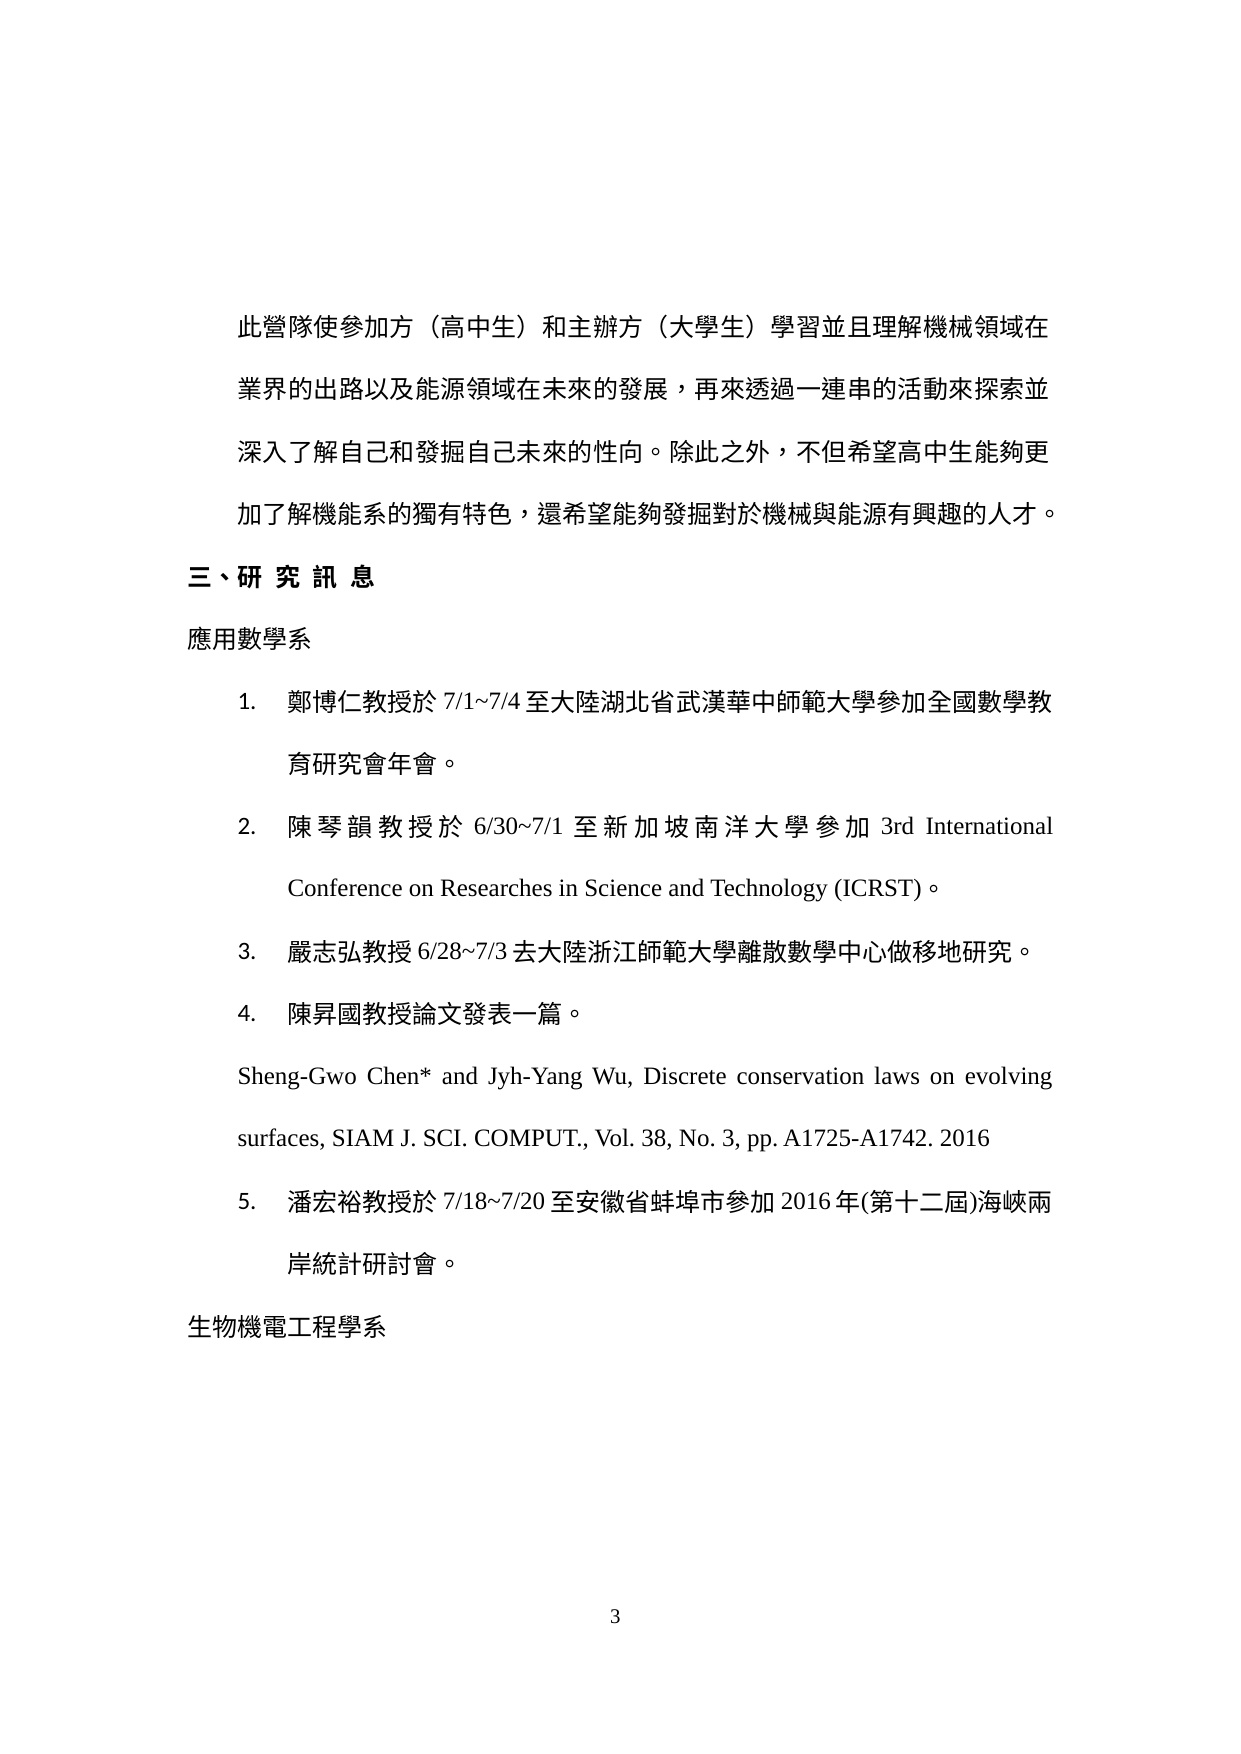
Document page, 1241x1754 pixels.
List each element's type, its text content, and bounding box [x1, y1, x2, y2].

list 陳琴韻教授於6/30~7/1至新加坡南洋大學參加3rd International Conference on Researches in Science and Technology (ICRST)。 [237, 784, 1053, 909]
list 陳昇國教授論文發表一篇。 [237, 971, 1053, 1034]
list 鄭博仁教授於7/1~7/4至大陸湖北省武漢華中師範大學參加全國數學教育研究會年會。 [237, 659, 1053, 784]
list 嚴志弘教授6/28~7/3去大陸浙江師範大學離散數學中心做移地研究。 [237, 909, 1053, 971]
text 活動宗旨：能源 DIY 機械營針對高中各年級學生所舉辦的營隊，希望藉由此營隊使參加方（高中生）和主辦方（大學生）學習並且理解機械領域在業界的出路以及能源領域在未來的發展，再來透過一連串的活動來探索並深入了解自己和發掘自己未來的性向。除此之外，不但希望高中生能夠更加了解機能系的獨有特色，還希望能夠發掘對於機械與能源有興趣的人才。 [237, 284, 1053, 534]
text 三、研 究 訊 息 [187, 534, 1053, 596]
list 潘宏裕教授於7/18~7/20至安徽省蚌埠市參加2016年(第十二屆)海峽兩岸統計研討會。 [237, 1159, 1053, 1284]
text 應用數學系 [187, 596, 1053, 659]
text 生物機電工程學系 [187, 1284, 1053, 1346]
text Sheng-Gwo Chen* and Jyh-Yang Wu, Discrete conservation laws on evolving surfaces, SIAM J. SCI. COMPUT., Vol. 38, No. 3, pp. A1725-A1742. 2016 [237, 1034, 1053, 1159]
